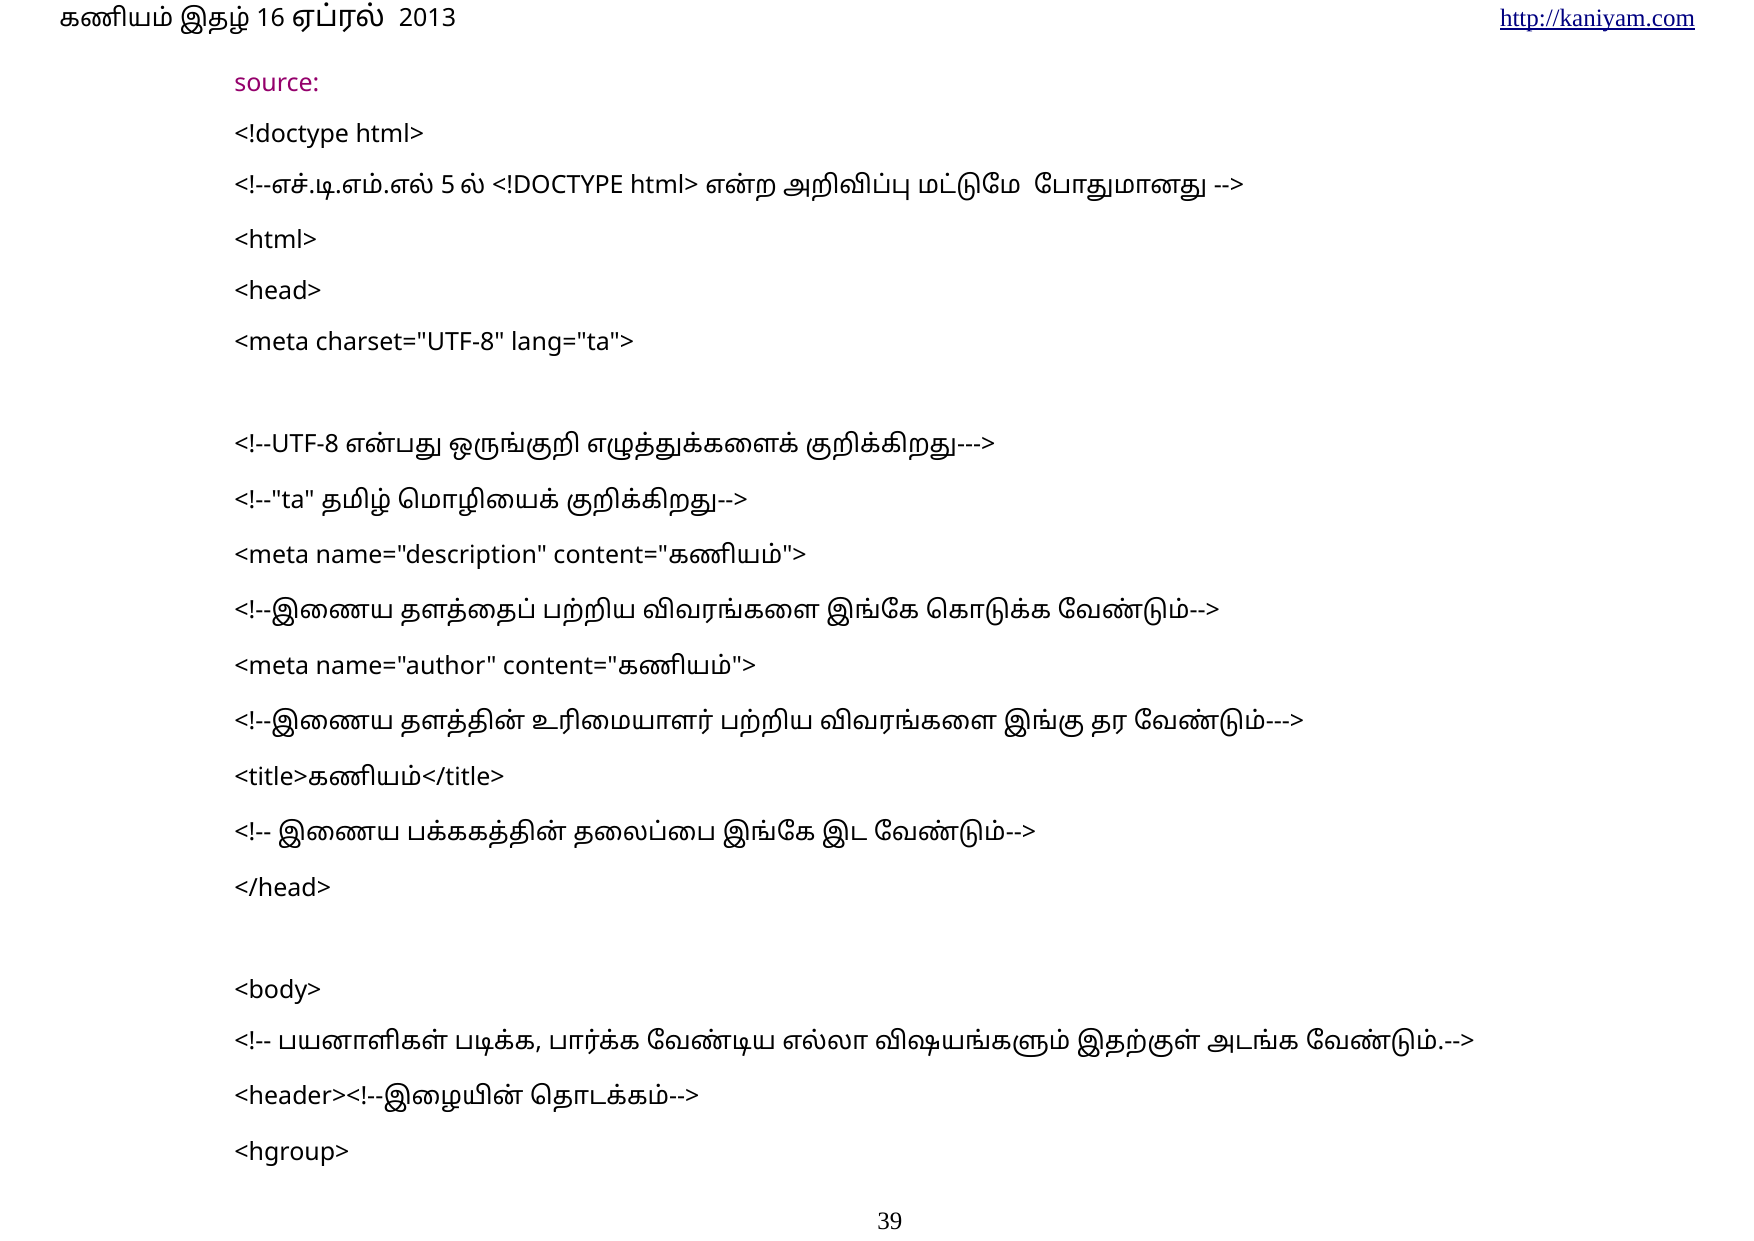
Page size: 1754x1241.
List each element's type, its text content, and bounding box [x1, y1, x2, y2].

text <head> [172, 273, 1695, 307]
text <header><!--இழையின் தொடக்கம்--> [172, 1078, 1695, 1115]
text <!--இணைய தளத்தைப் பற்றிய விவரங்களை இங்கே கொடுக்க வேண்டும்--> [172, 592, 1695, 629]
text <!-- இணைய பக்ககத்தின் தலைப்பை இங்கே இட வேண்டும்--> [172, 814, 1695, 851]
text <!doctype html> [172, 115, 1695, 149]
text <body> [172, 971, 1695, 1005]
text <hgroup> [172, 1133, 1695, 1167]
text <title>கணியம்</title> [172, 758, 1695, 795]
text <!--"ta" தமிழ் மொழியைக் குறிக்கிறது--> [172, 481, 1695, 518]
text <meta name="description" content="கணியம்"> [172, 537, 1695, 574]
text <meta charset="UTF-8" lang="ta"> [172, 324, 1695, 358]
text <!-- பயனாளிகள் படிக்க, பார்க்க வேண்டிய எல்லா விஷயங்களும் இதற்குள் அடங்க வேண்டும்.--> [172, 1022, 1695, 1059]
text <!--எச்.டி.எம்.எல் 5ல் <!DOCTYPE html> என்ற அறிவிப்பு மட்டுமே போதுமானது --> [172, 166, 1695, 203]
text <html> [172, 222, 1695, 256]
text </head> [172, 869, 1695, 903]
text <!--இணைய தளத்தின் உரிமையாளர் பற்றிய விவரங்களை இங்கு தர வேண்டும்---> [172, 703, 1695, 740]
text <meta name="author" content="கணியம்"> [172, 648, 1695, 684]
text <!--UTF-8 என்பது ஒருங்குறி எழுத்துக்களைக் குறிக்கிறது---> [172, 426, 1695, 463]
text source: [172, 64, 1695, 98]
